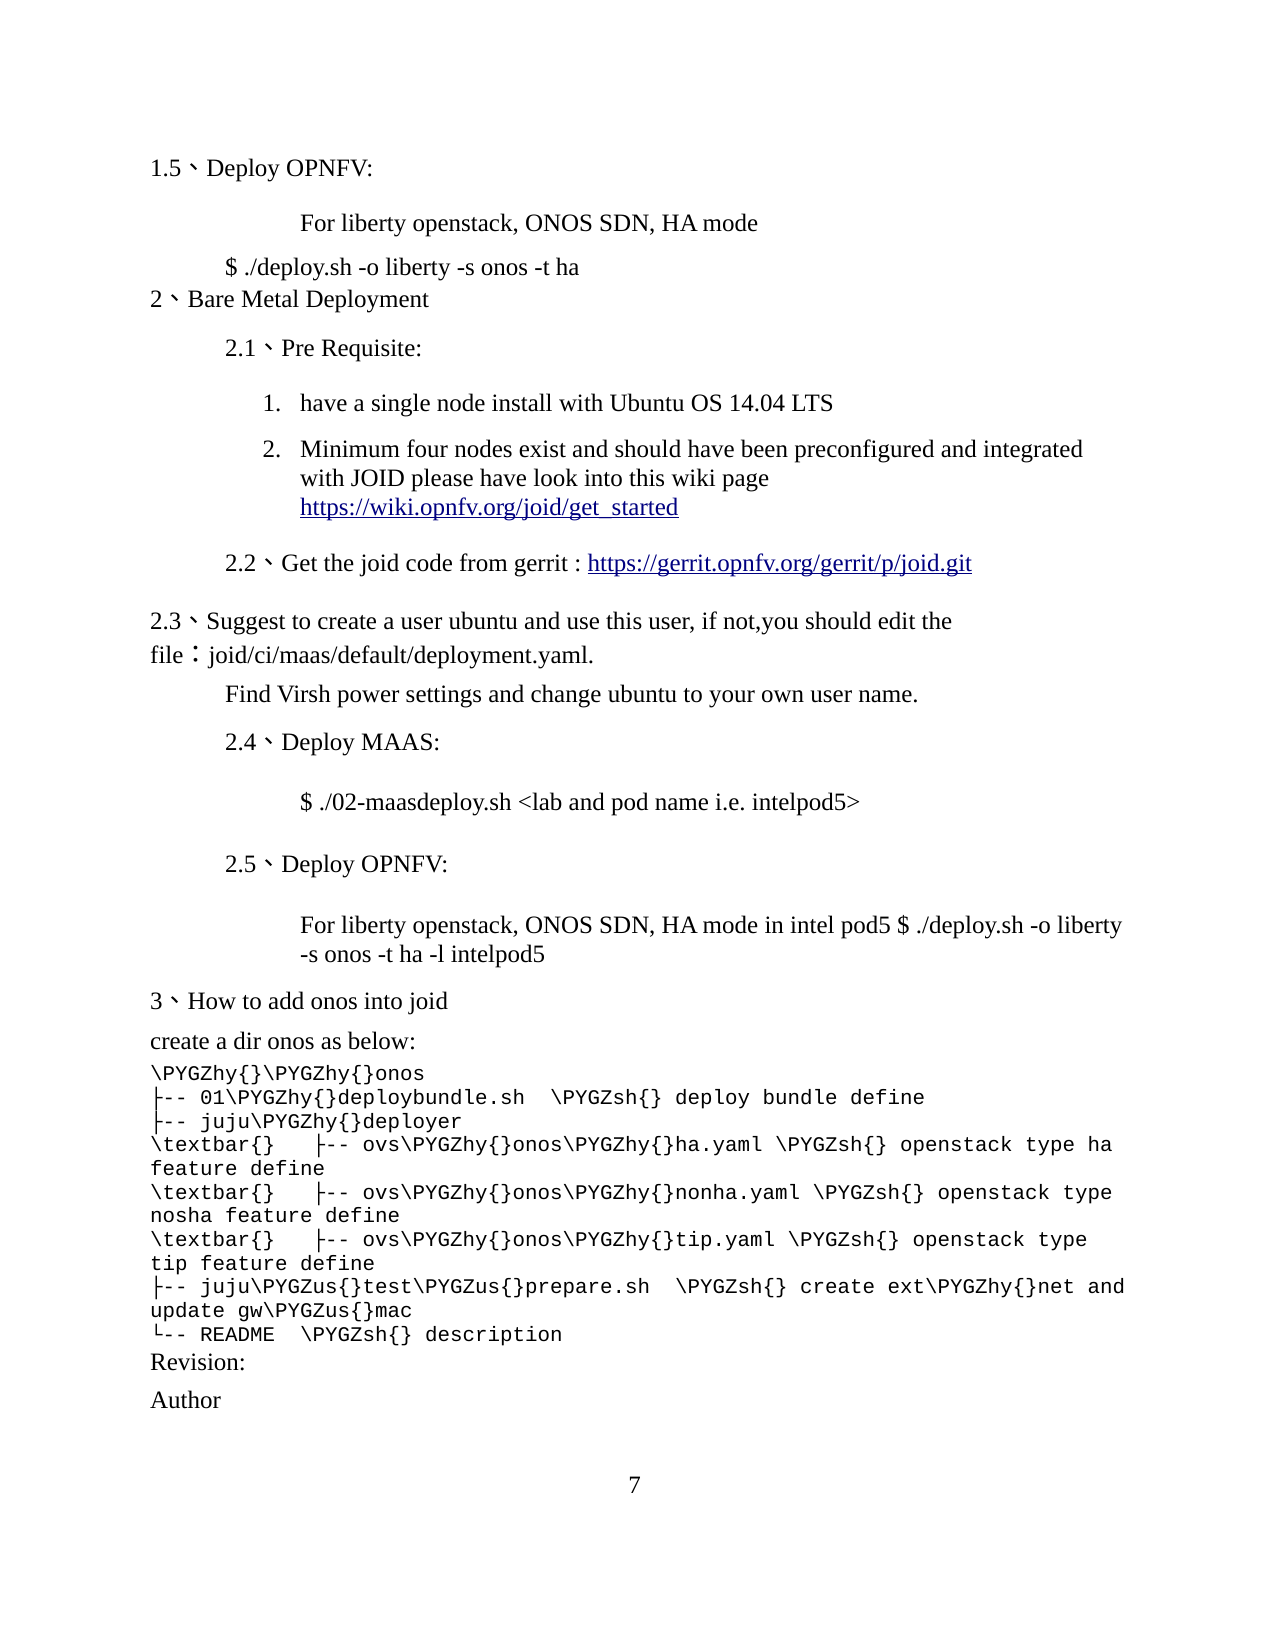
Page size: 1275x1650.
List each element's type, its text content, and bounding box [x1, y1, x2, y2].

text 2.3、Suggest to create a user ubuntu and use this user, if not,you should edit the file：joid/ci/maas/default/deployment.yaml. [150, 602, 1125, 671]
text 2、Bare Metal Deployment [150, 281, 1125, 314]
text 2.4、Deploy MAAS: [225, 723, 1125, 757]
list have a single node install with Ubuntu OS 14.04 LTS [262, 388, 1125, 416]
text 2.1、Pre Requisite: [225, 329, 1125, 364]
text └-- README \PYGZsh{} description [150, 1323, 1125, 1347]
text \textbar{} ├-- ovs\PYGZhy{}onos\PYGZhy{}nonha.yaml \PYGZsh{} openstack type nosha feature define [150, 1182, 1125, 1229]
text create a dir onos as below: [150, 1026, 1125, 1054]
text For liberty openstack, ONOS SDN, HA mode [300, 208, 1125, 237]
text Revision: [150, 1347, 1125, 1376]
text $ ./deploy.sh -o liberty -s onos -t ha [225, 252, 1125, 281]
text 2.2、Get the joid code from gerrit : https://gerrit.opnfv.org/gerrit/p/joid.git [225, 544, 1125, 578]
text Author [150, 1385, 1125, 1414]
text ├-- 01\PYGZhy{}deploybundle.sh \PYGZsh{} deploy bundle define [150, 1087, 1125, 1111]
text Find Virsh power settings and change ubuntu to your own user name. [225, 679, 1125, 708]
text \textbar{} ├-- ovs\PYGZhy{}onos\PYGZhy{}ha.yaml \PYGZsh{} openstack type ha feature define [150, 1134, 1125, 1182]
text ├-- juju\PYGZhy{}deployer [157, 1111, 1125, 1134]
text \PYGZhy{}\PYGZhy{}onos [150, 1063, 1125, 1087]
text 1.5、Deploy OPNFV: [150, 150, 1125, 184]
list Minimum four nodes exist and should have been preconfigured and integrated with JOID please have look into this wiki page https://wiki.opnfv.org/joid/get_started [262, 434, 1125, 521]
text 2.5、Deploy OPNFV: [225, 846, 1125, 880]
text ├-- juju\PYGZus{}test\PYGZus{}prepare.sh \PYGZsh{} create ext\PYGZhy{}net and update gw\PYGZus{}mac [150, 1276, 1125, 1323]
text \textbar{} ├-- ovs\PYGZhy{}onos\PYGZhy{}tip.yaml \PYGZsh{} openstack type tip feature define [150, 1229, 1125, 1276]
text For liberty openstack, ONOS SDN, HA mode in intel pod5 $ ./deploy.sh -o liberty -s onos -t ha -l intelpod5 [300, 910, 1125, 968]
text $ ./02-maasdeploy.sh <lab and pod name i.e. intelpod5> [300, 787, 1125, 816]
text 3、How to add onos into joid [150, 983, 1125, 1017]
